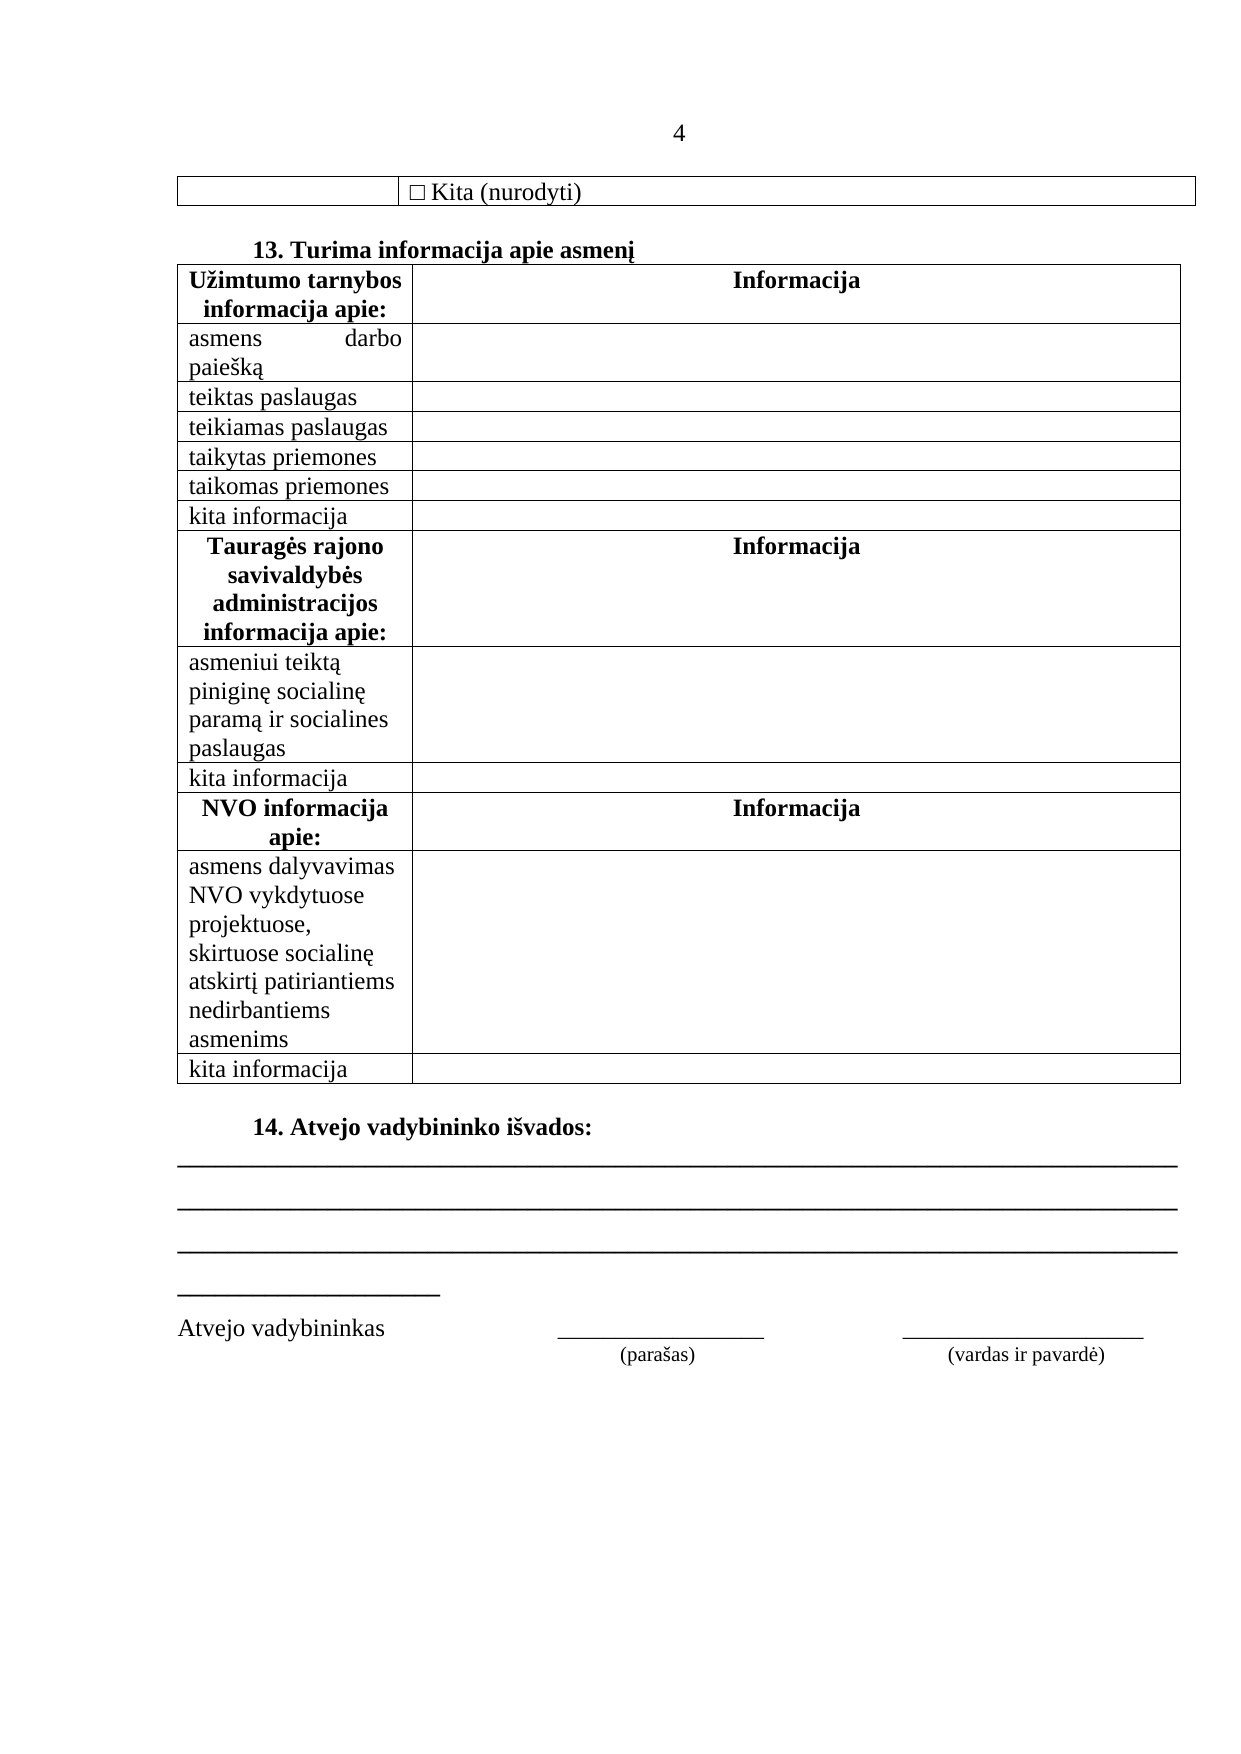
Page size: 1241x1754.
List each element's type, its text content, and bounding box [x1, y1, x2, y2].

table_cell kita informacija [178, 763, 412, 792]
table_cell [178, 177, 398, 205]
text 13. Turima informacija apie asmenį [252, 235, 1181, 264]
table_cell [413, 471, 1180, 500]
table_cell [413, 501, 1180, 530]
table_cell Tauragės rajono savivaldybės administracijos informacija apie: [178, 531, 412, 646]
table_cell [413, 412, 1180, 441]
text _____________________________________________________________________________________________________________________________________________________________________________________________________________________________________________________________________ [177, 1141, 1181, 1299]
table_header Informacija [413, 265, 1180, 322]
table_cell [413, 442, 1180, 470]
table_cell Informacija [413, 793, 1180, 850]
table_cell [413, 1054, 1180, 1082]
table_cell asmens darbo paiešką [178, 324, 412, 381]
text (parašas) (vardas ir pavardė) [177, 1342, 1181, 1366]
table_cell taikomas priemones [178, 471, 412, 500]
table_header Užimtumo tarnybos informacija apie: [178, 265, 412, 322]
table_cell □ Kita (nurodyti) [399, 177, 1195, 205]
table_cell teiktas paslaugas [178, 382, 412, 411]
text 14. Atvejo vadybininko išvados: [252, 1112, 1181, 1141]
table_cell [413, 382, 1180, 411]
text Atvejo vadybininkas __________________ _____________________ [177, 1313, 1181, 1342]
table_cell teikiamas paslaugas [178, 412, 412, 441]
table_cell [413, 647, 1180, 762]
table_cell NVO informacija apie: [178, 793, 412, 850]
table_cell taikytas priemones [178, 442, 412, 470]
table_cell kita informacija [178, 501, 412, 530]
table_cell [413, 851, 1180, 1053]
table_cell [413, 763, 1180, 792]
table_cell [413, 324, 1180, 381]
table_cell asmens dalyvavimas NVO vykdytuose projektuose, skirtuose socialinę atskirtį patiriantiems nedirbantiems asmenims [178, 851, 412, 1053]
table_cell asmeniui teiktą piniginę socialinę paramą ir socialines paslaugas [178, 647, 412, 762]
table_cell Informacija [413, 531, 1180, 646]
table_cell kita informacija [178, 1054, 412, 1082]
